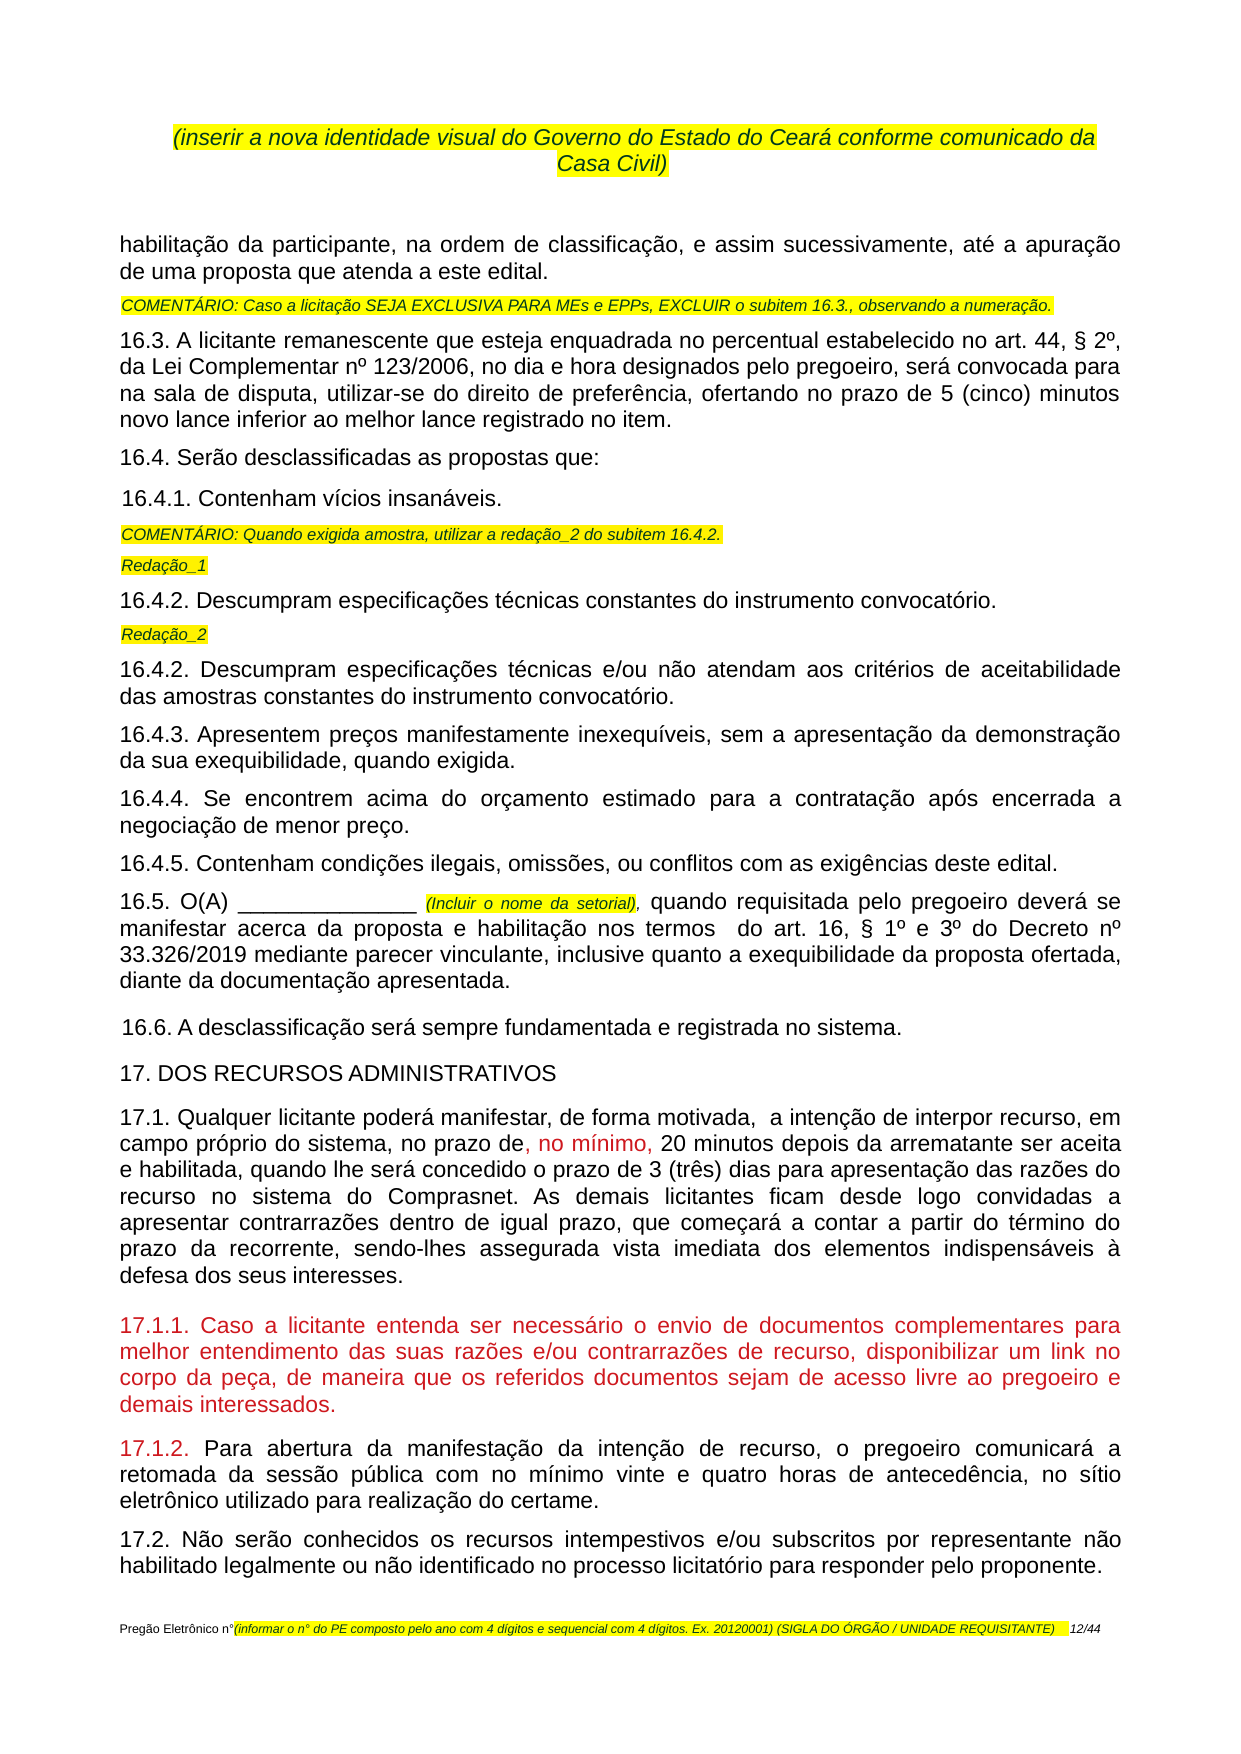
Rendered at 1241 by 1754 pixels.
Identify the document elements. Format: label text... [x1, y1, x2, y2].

text 16.4.1. Contenham vícios insanáveis. [119, 482, 1121, 513]
text 16.4.5. Contenham condições ilegais, omissões, ou conflitos com as exigências deste edital. [119, 850, 1121, 876]
text 17. DOS RECURSOS ADMINISTRATIVOS [119, 1059, 1121, 1086]
text 16.5. O(A) ______________ (Incluir o nome da setorial), quando requisitada pelo pregoeiro deverá se manifestar acerca da proposta e habilitação nos termos do art. 16, § 1º e 3º do Decreto nº 33.326/2019 mediante parecer vinculante, inclusive quanto a exequibilidade da proposta ofertada, diante da documentação apresentada. [119, 888, 1121, 994]
text 17.2. Não serão conhecidos os recursos intempestivos e/ou subscritos por representante não habilitado legalmente ou não identificado no processo licitatório para responder pelo proponente. [119, 1526, 1121, 1578]
text 16.6. A desclassificação será sempre fundamentada e registrada no sistema. [119, 1011, 1121, 1042]
text 16.4.2. Descumpram especificações técnicas e/ou não atendam aos critérios de aceitabilidade das amostras constantes do instrumento convocatório. [119, 656, 1121, 709]
text COMENTÁRIO: Quando exigida amostra, utilizar a redação_2 do subitem 16.4.2. [121, 525, 1121, 544]
text 17.1.2. Para abertura da manifestação da intenção de recurso, o pregoeiro comunicará a retomada da sessão pública com no mínimo vinte e quatro horas de antecedência, no sítio eletrônico utilizado para realização do certame. [119, 1435, 1121, 1514]
text Redação_2 [121, 625, 1121, 644]
text habilitação da participante, na ordem de classificação, e assim sucessivamente, até a apuração de uma proposta que atenda a este edital. [119, 231, 1121, 284]
text 17.1.1. Caso a licitante entenda ser necessário o envio de documentos complementares para melhor entendimento das suas razões e/ou contrarrazões de recurso, disponibilizar um link no corpo da peça, de maneira que os referidos documentos sejam de acesso livre ao pregoeiro e demais interessados. [119, 1312, 1121, 1417]
text 16.3. A licitante remanescente que esteja enquadrada no percentual estabelecido no art. 44, § 2º, da Lei Complementar nº 123/2006, no dia e hora designados pelo pregoeiro, será convocada para na sala de disputa, utilizar-se do direito de preferência, ofertando no prazo de 5 (cinco) minutos novo lance inferior ao melhor lance registrado no item. [119, 327, 1121, 432]
text 16.4.3. Apresentem preços manifestamente inexequíveis, sem a apresentação da demonstração da sua exequibilidade, quando exigida. [119, 721, 1121, 773]
text COMENTÁRIO: Caso a licitação SEJA EXCLUSIVA PARA MEs e EPPs, EXCLUIR o subitem 16.3., observando a numeração. [121, 296, 1121, 315]
text 16.4.4. Se encontrem acima do orçamento estimado para a contratação após encerrada a negociação de menor preço. [119, 785, 1121, 838]
text 16.4. Serão desclassificadas as propostas que: [119, 444, 1121, 471]
text Redação_1 [121, 556, 1121, 575]
text 17.1. Qualquer licitante poderá manifestar, de forma motivada, a intenção de interpor recurso, em campo próprio do sistema, no prazo de, no mínimo, 20 minutos depois da arrematante ser aceita e habilitada, quando lhe será concedido o prazo de 3 (três) dias para apresentação das razões do recurso no sistema do Comprasnet. As demais licitantes ficam desde logo convidadas a apresentar contrarrazões dentro de igual prazo, que começará a contar a partir do término do prazo da recorrente, sendo-lhes assegurada vista imediata dos elementos indispensáveis à defesa dos seus interesses. [119, 1104, 1121, 1288]
text 16.4.2. Descumpram especificações técnicas constantes do instrumento convocatório. [119, 587, 1121, 613]
